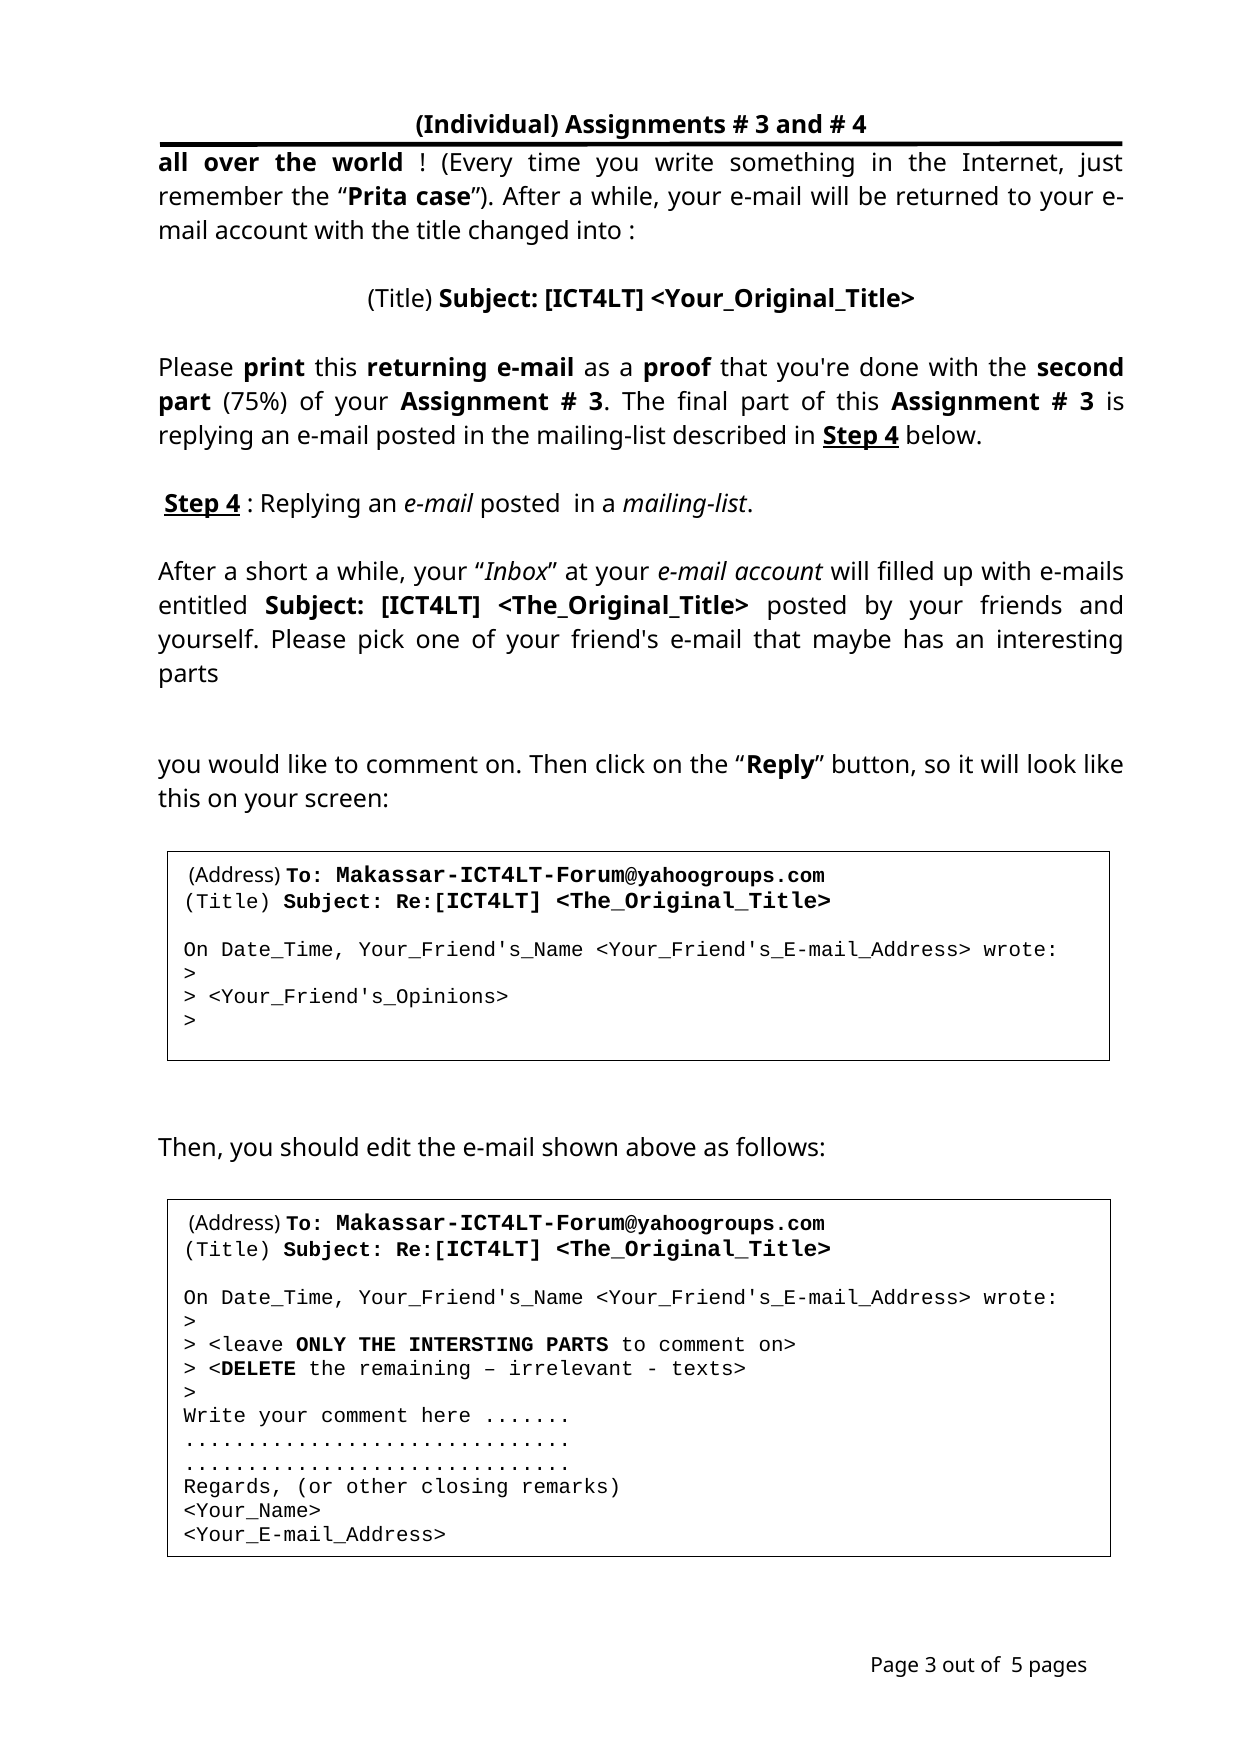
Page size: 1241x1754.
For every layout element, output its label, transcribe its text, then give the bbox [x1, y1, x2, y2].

text <Your_Name> [183, 1500, 1095, 1524]
text ............................... [183, 1429, 1095, 1453]
text > [183, 1311, 1095, 1334]
text On Date_Time, Your_Friend's_Name <Your_Friend's_E-mail_Address> wrote: [183, 1287, 1095, 1311]
text (Title) Subject: Re:[ICT4LT] <The_Original_Title> [183, 889, 1093, 915]
text (Address) To: Makassar-ICT4LT-Forum@yahoogroups.com [183, 860, 1093, 889]
text <Your_E-mail_Address> [183, 1524, 1095, 1547]
text Step 4 : Replying an e-mail posted in a mailing-list. [164, 485, 1124, 519]
text you would like to comment on. Then click on the “Reply” button, so it will look like this on your screen: [158, 747, 1124, 815]
text > <leave ONLY THE INTERSTING PARTS to comment on> [183, 1334, 1095, 1358]
text all over the world ! (Every time you write something in the Internet, just remember the “Prita case”). After a while, your e-mail will be returned to your e-mail account with the title changed into : [158, 145, 1124, 247]
text > [183, 1010, 1093, 1033]
text ............................... [183, 1453, 1095, 1476]
text (Title) Subject: [ICT4LT] <Your_Original_Title> [158, 281, 1124, 315]
text (Title) Subject: Re:[ICT4LT] <The_Original_Title> [183, 1237, 1095, 1263]
text Write your comment here ....... [183, 1405, 1095, 1429]
text > <DELETE the remaining – irrelevant - texts> [183, 1358, 1095, 1382]
text Regards, (or other closing remarks) [183, 1476, 1095, 1500]
text > <Your_Friend's_Opinions> [183, 986, 1093, 1010]
text Please print this returning e-mail as a proof that you're done with the second part (75%) of your Assignment # 3. The final part of this Assignment # 3 is replying an e-mail posted in the mailing-list described in Step 4 below. [158, 349, 1124, 451]
text > [183, 1382, 1095, 1405]
text > [183, 963, 1093, 986]
text After a short a while, your “Inbox” at your e-mail account will filled up with e-mails entitled Subject: [ICT4LT] <The_Original_Title> posted by your friends and yourself. Please pick one of your friend's e-mail that maybe has an interesting parts [158, 553, 1124, 690]
text Then, you should edit the e-mail shown above as follows: [158, 1129, 1124, 1163]
text On Date_Time, Your_Friend's_Name <Your_Friend's_E-mail_Address> wrote: [183, 939, 1093, 963]
text (Address) To: Makassar-ICT4LT-Forum@yahoogroups.com [183, 1208, 1095, 1237]
